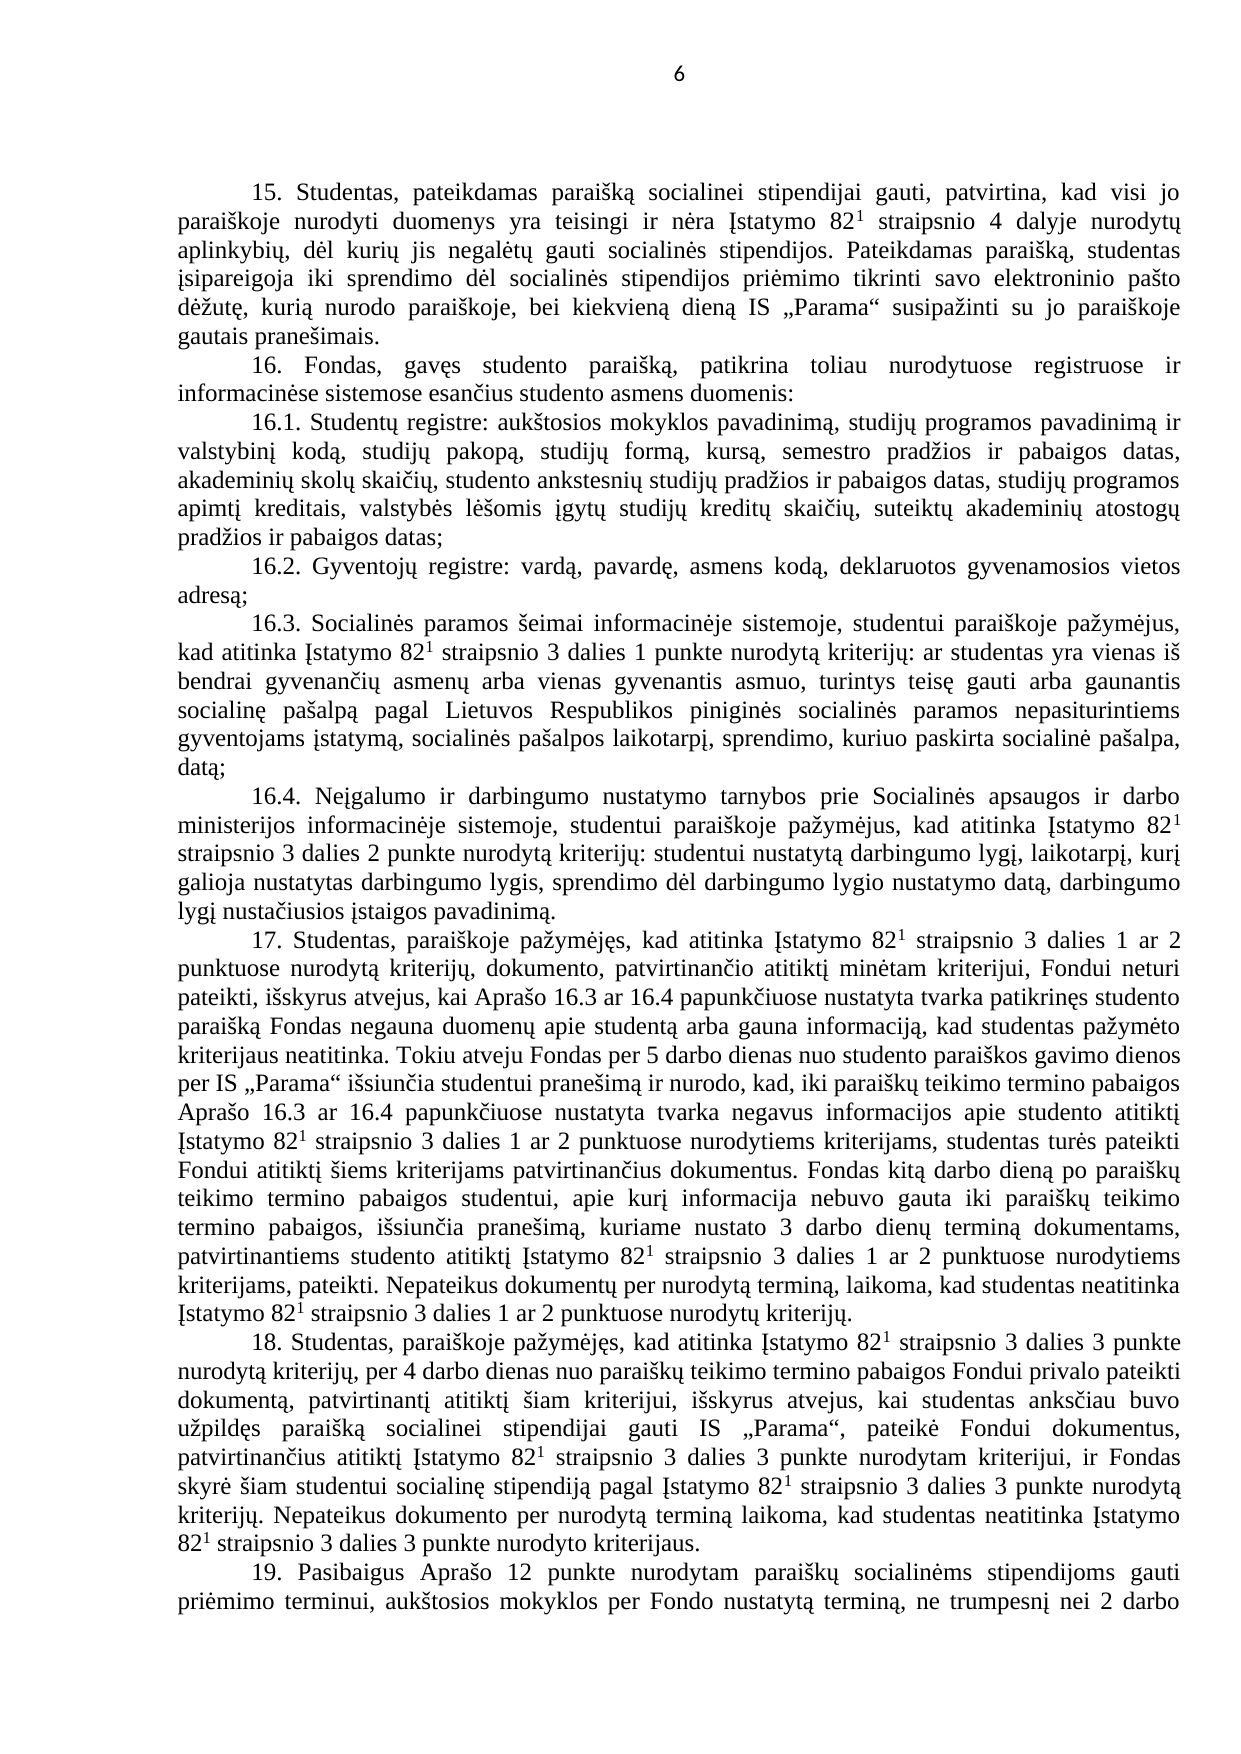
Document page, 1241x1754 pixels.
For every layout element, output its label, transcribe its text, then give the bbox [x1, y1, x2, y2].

text 16.2. Gyventojų registre: vardą, pavardę, asmens kodą, deklaruotos gyvenamosios vietos adresą; [177, 551, 1181, 608]
text 16.3. Socialinės paramos šeimai informacinėje sistemoje, studentui paraiškoje pažymėjus, kad atitinka Įstatymo 821 straipsnio 3 dalies 1 punkte nurodytą kriterijų: ar studentas yra vienas iš bendrai gyvenančių asmenų arba vienas gyvenantis asmuo, turintys teisę gauti arba gaunantis socialinę pašalpą pagal Lietuvos Respublikos piniginės socialinės paramos nepasiturintiems gyventojams įstatymą, socialinės pašalpos laikotarpį, sprendimo, kuriuo paskirta socialinė pašalpa, datą; [177, 608, 1181, 781]
text 15. Studentas, pateikdamas paraišką socialinei stipendijai gauti, patvirtina, kad visi jo paraiškoje nurodyti duomenys yra teisingi ir nėra Įstatymo 821 straipsnio 4 dalyje nurodytų aplinkybių, dėl kurių jis negalėtų gauti socialinės stipendijos. Pateikdamas paraišką, studentas įsipareigoja iki sprendimo dėl socialinės stipendijos priėmimo tikrinti savo elektroninio pašto dėžutę, kurią nurodo paraiškoje, bei kiekvieną dieną IS „Parama“ susipažinti su jo paraiškoje gautais pranešimais. [177, 177, 1181, 350]
text 16.4. Neįgalumo ir darbingumo nustatymo tarnybos prie Socialinės apsaugos ir darbo ministerijos informacinėje sistemoje, studentui paraiškoje pažymėjus, kad atitinka Įstatymo 821 straipsnio 3 dalies 2 punkte nurodytą kriterijų: studentui nustatytą darbingumo lygį, laikotarpį, kurį galioja nustatytas darbingumo lygis, sprendimo dėl darbingumo lygio nustatymo datą, darbingumo lygį nustačiusios įstaigos pavadinimą. [177, 781, 1181, 925]
text 18. Studentas, paraiškoje pažymėjęs, kad atitinka Įstatymo 821 straipsnio 3 dalies 3 punkte nurodytą kriterijų, per 4 darbo dienas nuo paraiškų teikimo termino pabaigos Fondui privalo pateikti dokumentą, patvirtinantį atitiktį šiam kriterijui, išskyrus atvejus, kai studentas anksčiau buvo užpildęs paraišką socialinei stipendijai gauti IS „Parama“, pateikė Fondui dokumentus, patvirtinančius atitiktį Įstatymo 821 straipsnio 3 dalies 3 punkte nurodytam kriterijui, ir Fondas skyrė šiam studentui socialinę stipendiją pagal Įstatymo 821 straipsnio 3 dalies 3 punkte nurodytą kriterijų. Nepateikus dokumento per nurodytą terminą laikoma, kad studentas neatitinka Įstatymo 821 straipsnio 3 dalies 3 punkte nurodyto kriterijaus. [177, 1327, 1181, 1557]
text 17. Studentas, paraiškoje pažymėjęs, kad atitinka Įstatymo 821 straipsnio 3 dalies 1 ar 2 punktuose nurodytą kriterijų, dokumento, patvirtinančio atitiktį minėtam kriterijui, Fondui neturi pateikti, išskyrus atvejus, kai Aprašo 16.3 ar 16.4 papunkčiuose nustatyta tvarka patikrinęs studento paraišką Fondas negauna duomenų apie studentą arba gauna informaciją, kad studentas pažymėto kriterijaus neatitinka. Tokiu atveju Fondas per 5 darbo dienas nuo studento paraiškos gavimo dienos per IS „Parama“ išsiunčia studentui pranešimą ir nurodo, kad, iki paraiškų teikimo termino pabaigos Aprašo 16.3 ar 16.4 papunkčiuose nustatyta tvarka negavus informacijos apie studento atitiktį Įstatymo 821 straipsnio 3 dalies 1 ar 2 punktuose nurodytiems kriterijams, studentas turės pateikti Fondui atitiktį šiems kriterijams patvirtinančius dokumentus. Fondas kitą darbo dieną po paraiškų teikimo termino pabaigos studentui, apie kurį informacija nebuvo gauta iki paraiškų teikimo termino pabaigos, išsiunčia pranešimą, kuriame nustato 3 darbo dienų terminą dokumentams, patvirtinantiems studento atitiktį Įstatymo 821 straipsnio 3 dalies 1 ar 2 punktuose nurodytiems kriterijams, pateikti. Nepateikus dokumentų per nurodytą terminą, laikoma, kad studentas neatitinka Įstatymo 821 straipsnio 3 dalies 1 ar 2 punktuose nurodytų kriterijų. [177, 925, 1181, 1327]
text 16. Fondas, gavęs studento paraišką, patikrina toliau nurodytuose registruose ir informacinėse sistemose esančius studento asmens duomenis: [177, 350, 1181, 407]
text 19. Pasibaigus Aprašo 12 punkte nurodytam paraiškų socialinėms stipendijoms gauti priėmimo terminui, aukštosios mokyklos per Fondo nustatytą terminą, ne trumpesnį nei 2 darbo [177, 1557, 1181, 1615]
text 16.1. Studentų registre: aukštosios mokyklos pavadinimą, studijų programos pavadinimą ir valstybinį kodą, studijų pakopą, studijų formą, kursą, semestro pradžios ir pabaigos datas, akademinių skolų skaičių, studento ankstesnių studijų pradžios ir pabaigos datas, studijų programos apimtį kreditais, valstybės lėšomis įgytų studijų kreditų skaičių, suteiktų akademinių atostogų pradžios ir pabaigos datas; [177, 407, 1181, 551]
